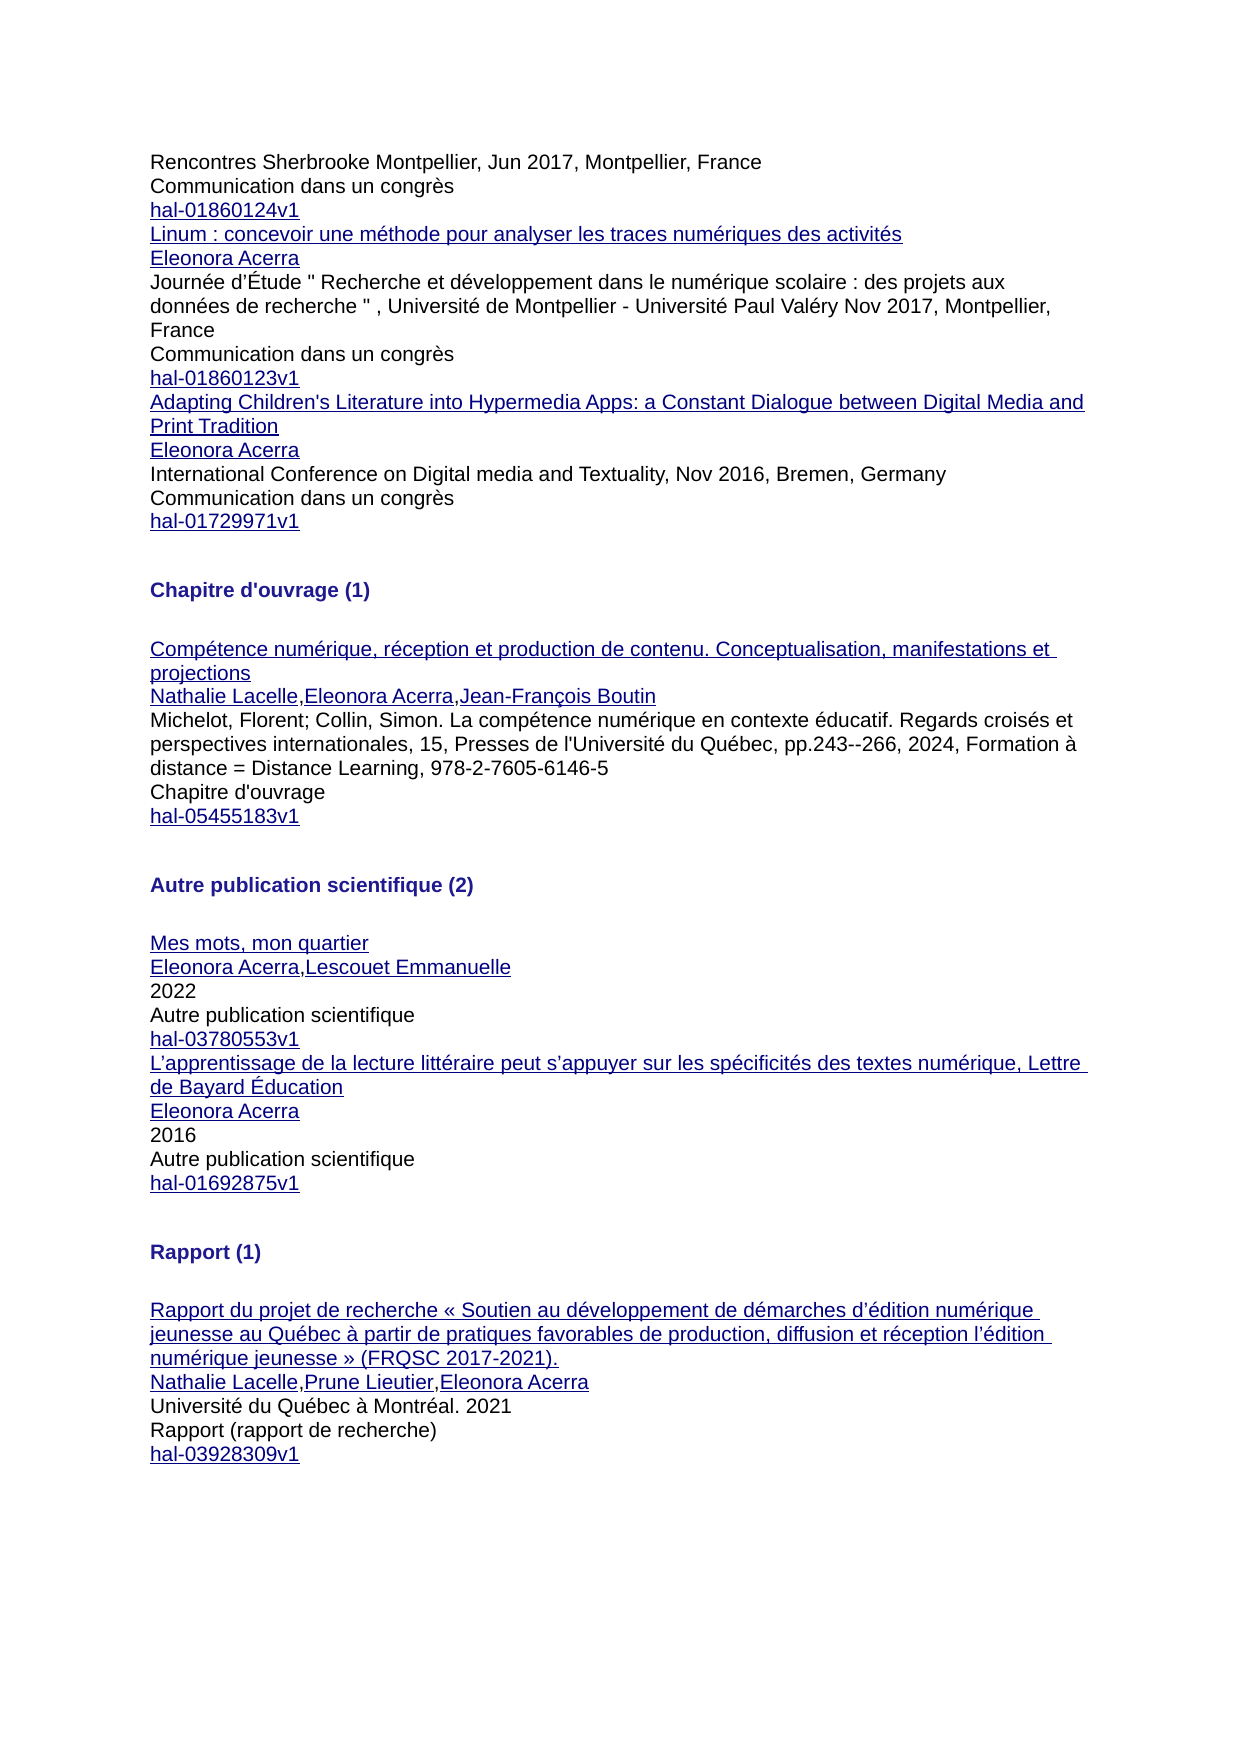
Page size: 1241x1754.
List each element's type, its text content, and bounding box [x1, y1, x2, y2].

table_cell L’apprentissage de la lecture littéraire peut s’appuyer sur les spécificités des textes numérique, Lettre de Bayard Éducation Eleonora Acerra 2016 Autre publication scientifique hal-01692875v1 [150, 1051, 1090, 1195]
table_cell Linum : concevoir une méthode pour analyser les traces numériques des activités Eleonora Acerra Journée d’Étude " Recherche et développement dans le numérique scolaire : des projets aux données de recherche " , Université de Montpellier - Université Paul Valéry Nov 2017, Montpellier, France Communication dans un congrès hal-01860123v1 [150, 222, 1090, 389]
subtitle Chapitre d'ouvrage (1) [150, 578, 1090, 602]
table_header Compétence numérique, réception et production de contenu. Conceptualisation, manifestations et projections Nathalie Lacelle,Eleonora Acerra,Jean-François Boutin Michelot, Florent; Collin, Simon. La compétence numérique en contexte éducatif. Regards croisés et perspectives internationales, 15, Presses de l'Université du Québec, pp.243--266, 2024, Formation à distance = Distance Learning, 978-2-7605-6146-5 Chapitre d'ouvrage hal-05455183v1 [150, 636, 1090, 828]
table_cell Rencontres Sherbrooke Montpellier, Jun 2017, Montpellier, France Communication dans un congrès hal-01860124v1 [150, 150, 1090, 222]
table_cell Adapting Children's Literature into Hypermedia Apps: a Constant Dialogue between Digital Media and Print Tradition Eleonora Acerra International Conference on Digital media and Textuality, Nov 2016, Bremen, Germany Communication dans un congrès hal-01729971v1 [150, 390, 1090, 533]
subtitle Rapport (1) [150, 1239, 1090, 1263]
table_header Rapport du projet de recherche « Soutien au développement de démarches d’édition numérique jeunesse au Québec à partir de pratiques favorables de production, diffusion et réception l’édition numérique jeunesse » (FRQSC 2017-2021). Nathalie Lacelle,Prune Lieutier,Eleonora Acerra Université du Québec à Montréal. 2021 Rapport (rapport de recherche) hal-03928309v1 [150, 1298, 1090, 1466]
table_header Mes mots, mon quartier Eleonora Acerra,Lescouet Emmanuelle 2022 Autre publication scientifique hal-03780553v1 [150, 931, 1090, 1051]
subtitle Autre publication scientifique (2) [150, 873, 1090, 897]
